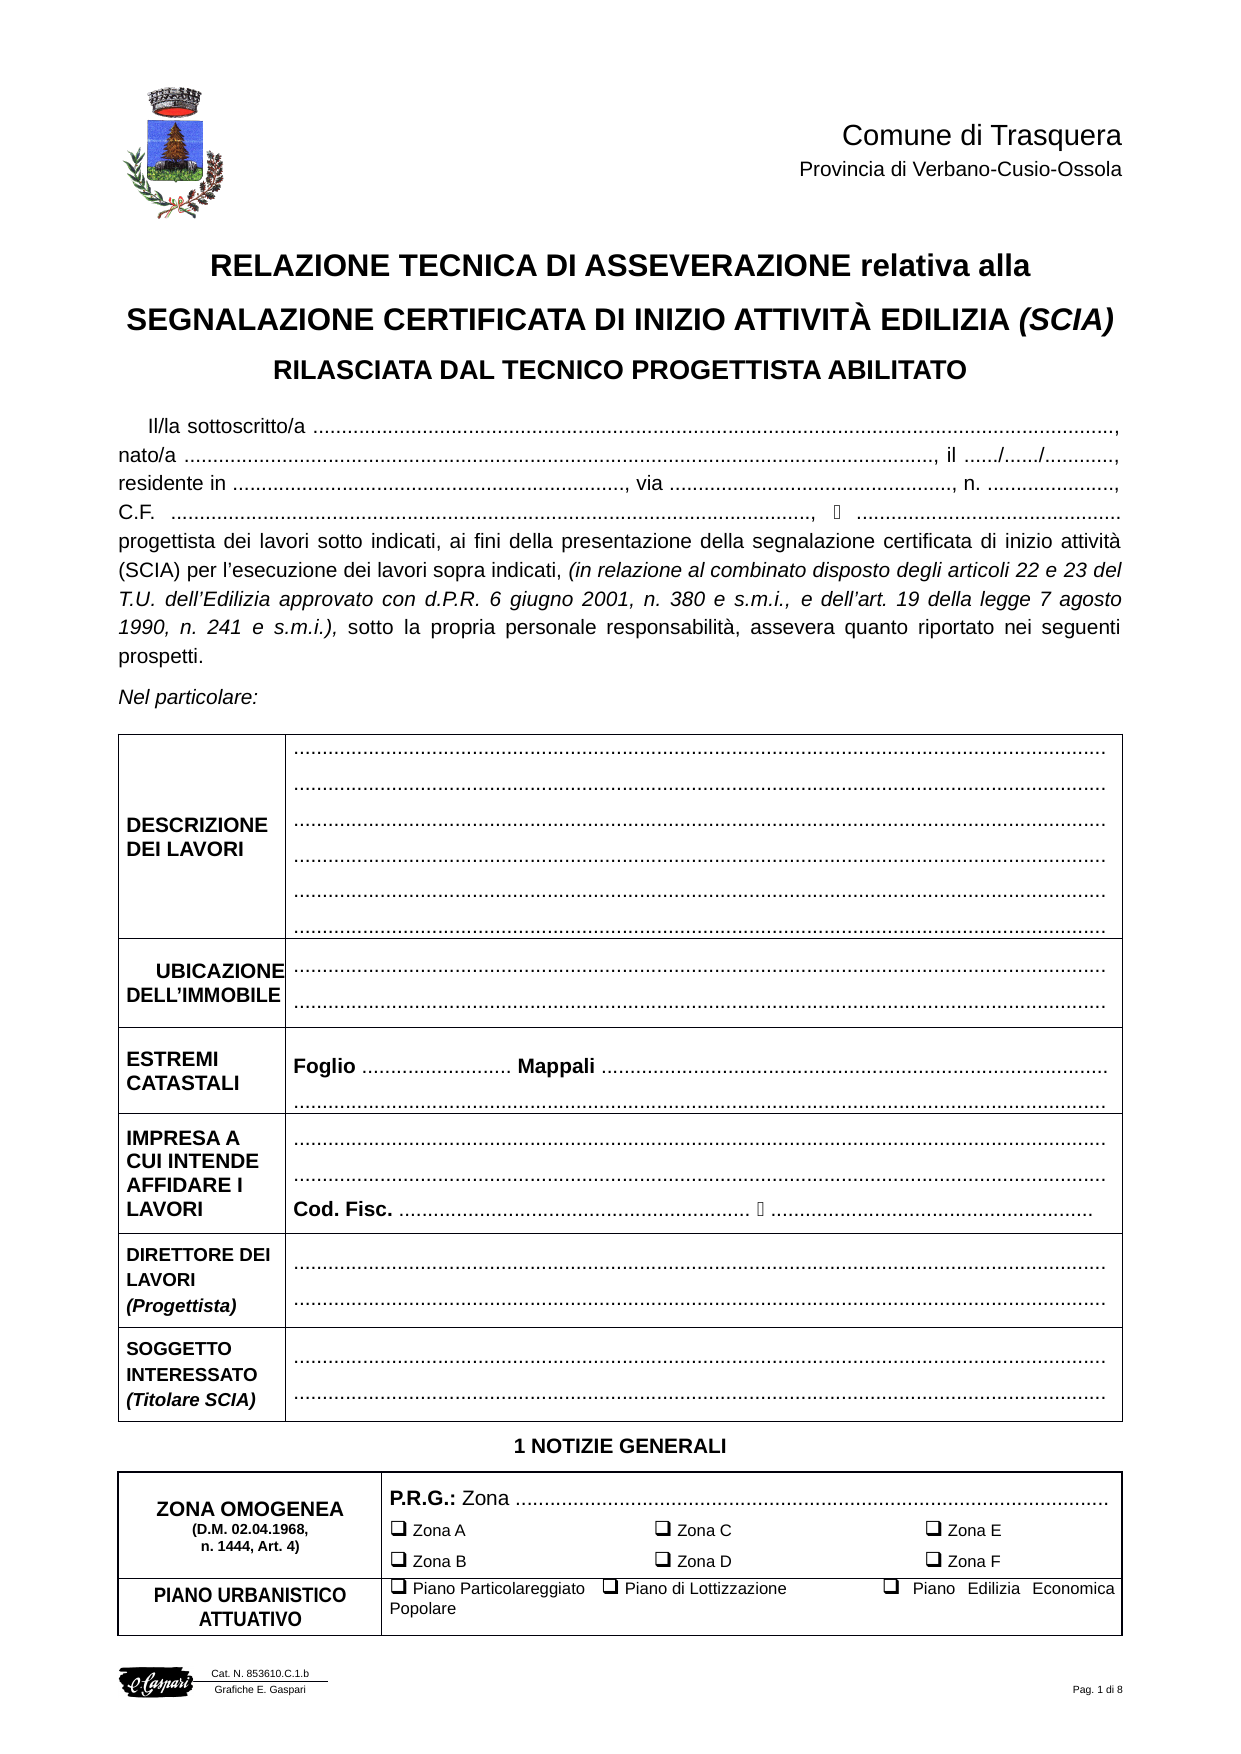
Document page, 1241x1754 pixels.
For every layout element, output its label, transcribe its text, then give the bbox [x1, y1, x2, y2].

table_cell  Piano Particolareggiato  Piano di Lottizzazione  Piano Edilizia Economica Popolare [382, 1579, 1121, 1635]
table_cell SOGGETTO INTERESSATO (Titolare SCIA) [119, 1328, 285, 1421]
table_cell ............................................................................................................................................. ............................................................................................................................................. [286, 1234, 1122, 1327]
table_cell DIRETTORE DEI LAVORI (Progettista) [119, 1234, 285, 1327]
text Comune di Trasquera [224, 118, 1122, 152]
table_cell ............................................................................................................................................. ............................................................................................................................................. [286, 939, 1122, 1027]
picture [118, 1666, 194, 1698]
table_header P.R.G.: Zona .......................................................................................................  Zona A  Zona C  Zona E  Zona B  Zona D  Zona F [382, 1473, 1121, 1578]
text Provincia di Verbano-Cusio-Ossola [224, 157, 1122, 181]
table_header ZONA OMOGENEA (D.M. 02.04.1968, n. 1444, Art. 4) [119, 1473, 381, 1578]
table_cell ............................................................................................................................................. ............................................................................................................................................. Cod. Fisc. .............................................................  ........................................................ [286, 1114, 1122, 1232]
table_header DESCRIZIONE DEI LAVORI [119, 735, 285, 938]
table_cell ESTREMI CATASTALI [119, 1028, 285, 1113]
picture [122, 87, 224, 219]
text Il/la sottoscritto/a ..........................................................................................................................................., nato/a .................................................................................................................................., il ....../....../............, residente in ...................................................................., via ................................................., n. ......................, C.F. ...............................................................................................................,  .............................................. progettista dei lavori sotto indicati, ai fini della presentazione della segnalazione certificata di inizio attività (SCIA) per l’esecuzione dei lavori sopra indicati, (in relazione al combinato disposto degli articoli 22 e 23 del T.U. dell’Edilizia approvato con d.P.R. 6 giugno 2001, n. 380 e s.m.i., e dell’art. 19 della legge 7 agosto 1990, n. 241 e s.m.i.), sotto la propria personale responsabilità, assevera quanto riportato nei seguenti prospetti. [118, 414, 1122, 668]
table_cell UBICAZIONE DELL’IMMOBILE [119, 939, 285, 1027]
table_cell Foglio .......................... Mappali ........................................................................................ ............................................................................................................................................. [286, 1028, 1122, 1113]
title Nel particolare: [118, 685, 1122, 709]
table_cell ............................................................................................................................................. ............................................................................................................................................. [286, 1328, 1122, 1421]
title SEGNALAZIONE CERTIFICATA DI INIZIO ATTIVITÀ EDILIZIA (SCIA) [118, 301, 1122, 336]
text RILASCIATA DAL TECNICO PROGETTISTA ABILITATO [118, 354, 1122, 386]
title RELAZIONE TECNICA DI ASSEVERAZIONE relativa alla [118, 247, 1122, 283]
table_header ............................................................................................................................................. ............................................................................................................................................. ............................................................................................................................................. ............................................................................................................................................. ............................................................................................................................................. ............................................................................................................................................. [286, 735, 1122, 938]
table_cell IMPRESA A CUI INTENDE AFFIDARE I LAVORI [119, 1114, 285, 1232]
text 1 NOTIZIE GENERALI [118, 1434, 1122, 1458]
table_cell PIANO URBANISTICO ATTUATIVO [119, 1579, 381, 1635]
